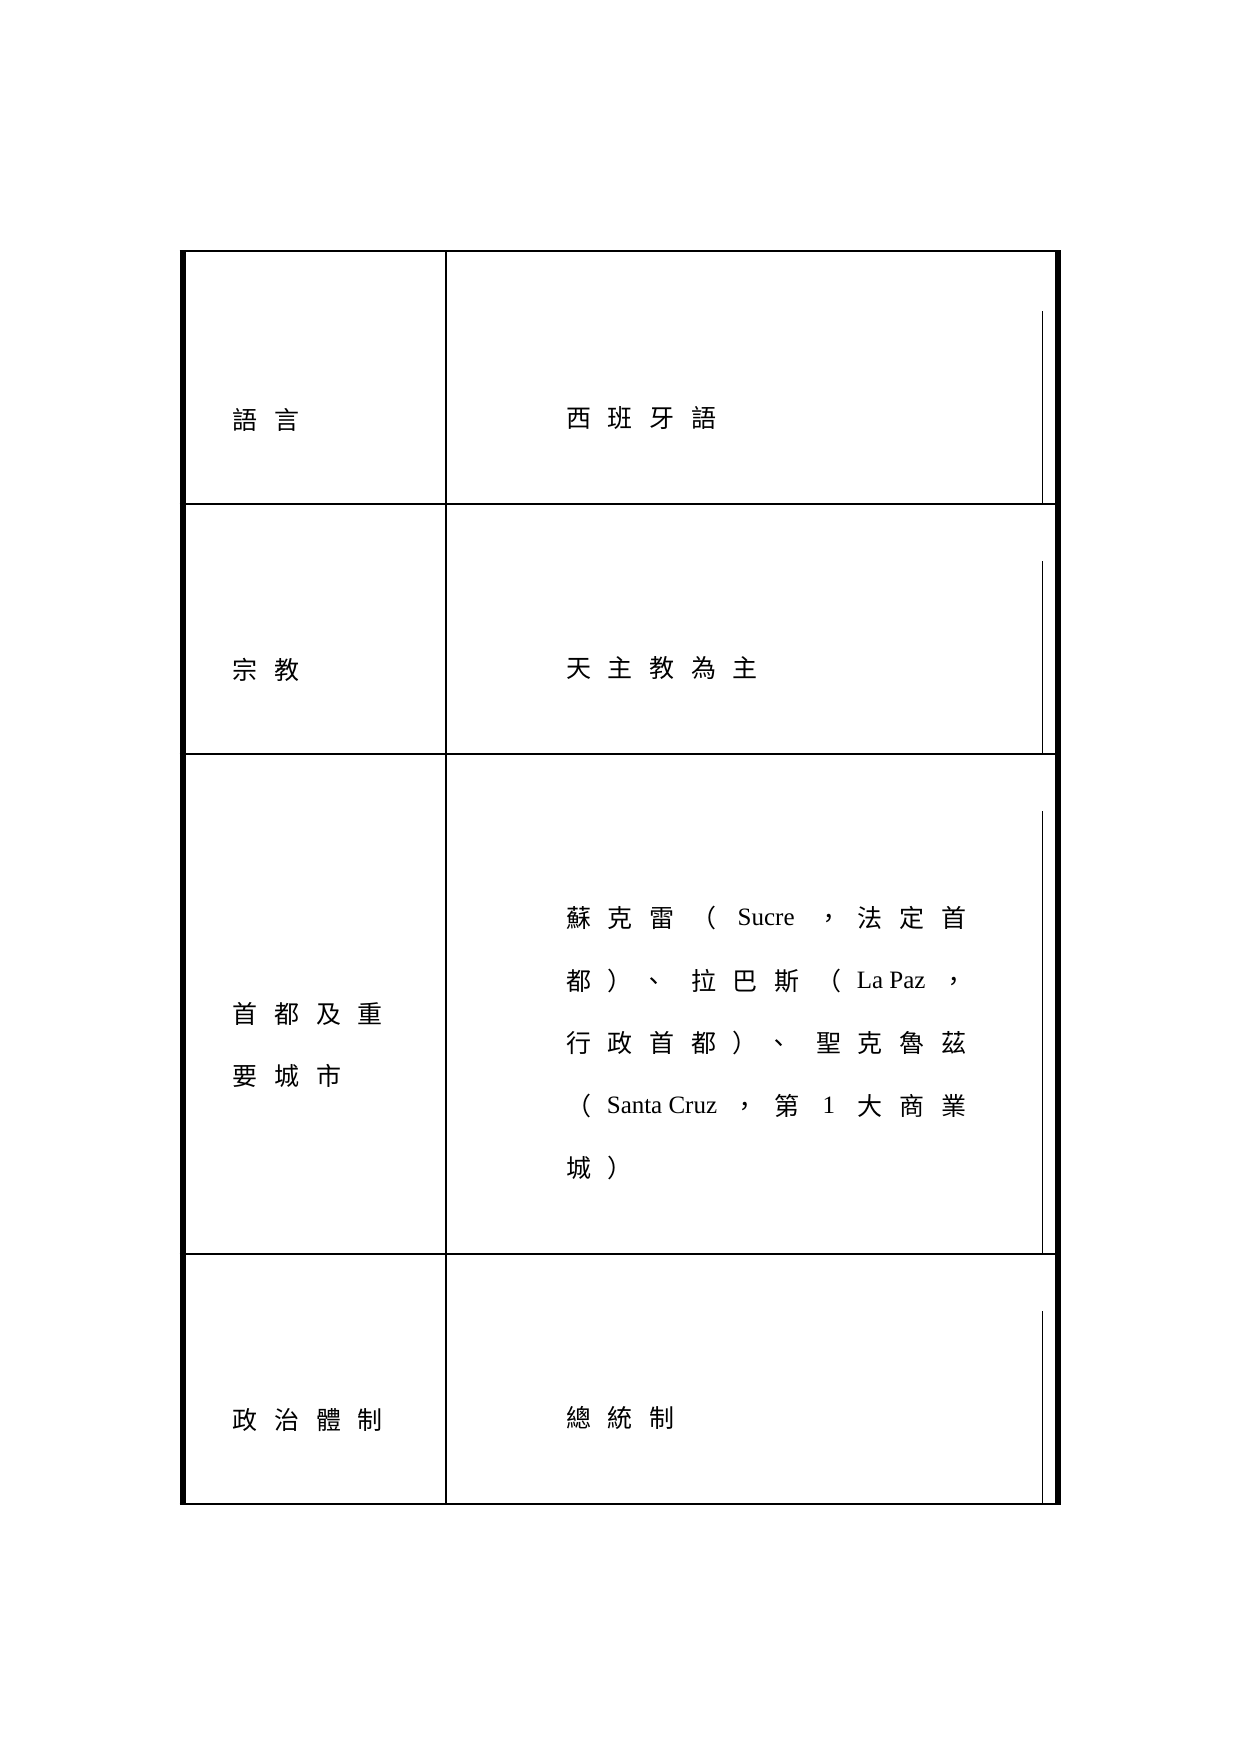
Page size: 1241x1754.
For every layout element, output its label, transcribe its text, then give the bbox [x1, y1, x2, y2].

table_cell 政治體制 [186, 1255, 445, 1503]
table_cell 宗教 [186, 505, 445, 753]
table_cell 語言 [186, 252, 445, 503]
table_cell 蘇克雷（Sucre，法定首都）、拉巴斯（La Paz，行政首都）、聖克魯茲（Santa Cruz，第1大商業城） [447, 755, 1055, 1253]
table_cell 總統制 [447, 1255, 1055, 1503]
table_cell 天主教為主 [447, 505, 1055, 753]
table_cell 西班牙語 [447, 252, 1055, 503]
table_cell 首都及重要城市 [186, 755, 445, 1253]
